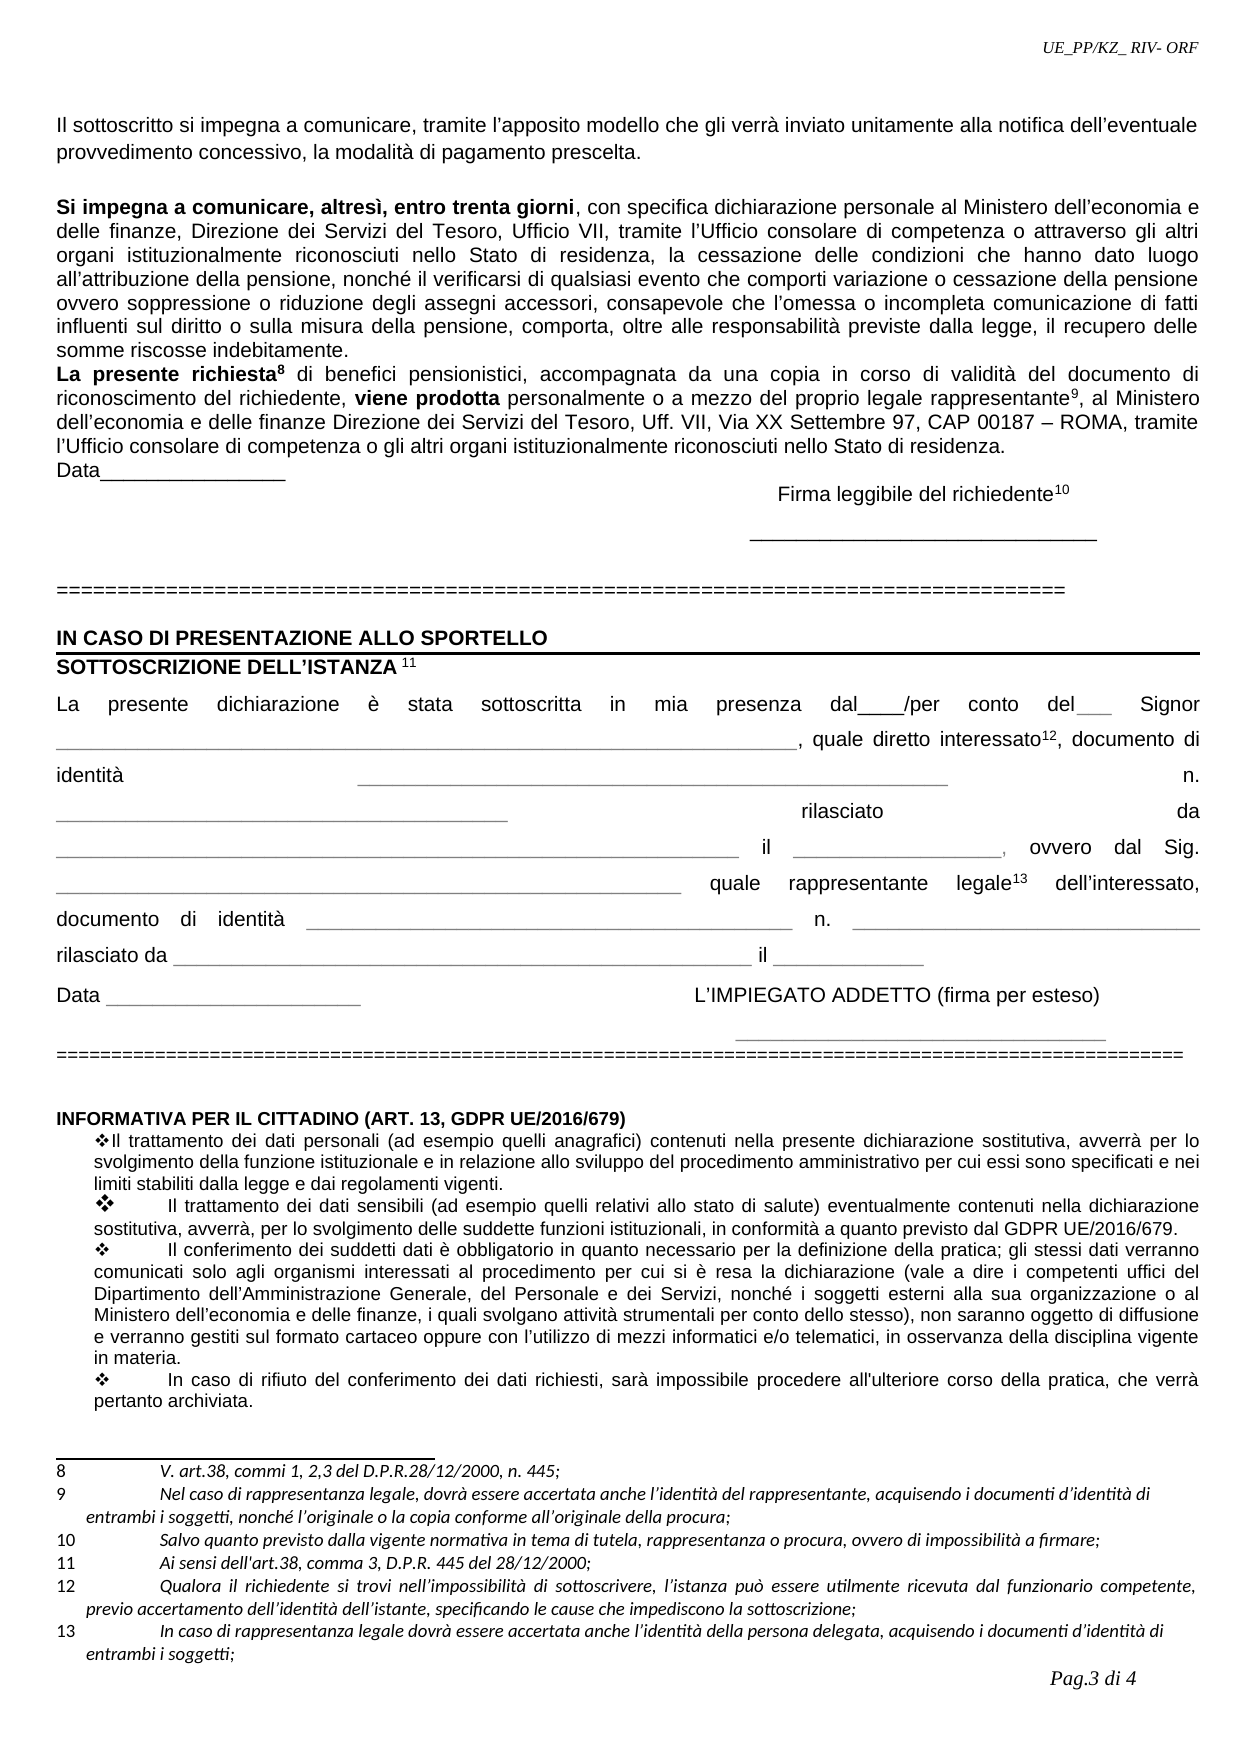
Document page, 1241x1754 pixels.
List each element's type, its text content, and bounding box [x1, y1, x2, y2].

text ======================================================================================================= [56, 1043, 1200, 1065]
text Firma leggibile del richiedente [647, 482, 1200, 506]
text INFORMATIVA PER IL CITTADINO (ART. 13, GDPR UE/2016/679) [56, 1108, 1200, 1130]
text Qualora il richiedente si trovi nell’impossibilità di sottoscrivere, l’istanza può essere utilmente ricevuta dal funzionario competente, previo accertamento dell’identità dell’istante, specificando le cause che impediscono la sottoscrizione; [56, 1574, 1200, 1619]
text Ai sensi dell'art.38, comma 3, D.P.R. 445 del 28/12/2000; [56, 1551, 1200, 1574]
text ________________________________ [691, 1014, 1200, 1043]
text ______________________________ [647, 518, 1200, 542]
text In caso di rappresentanza legale dovrà essere accertata anche l’identità della persona delegata, acquisendo i documenti d’identità di entrambi i soggetti; [56, 1619, 1200, 1665]
text Si impegna a comunicare, altresì, entro trenta giorni, con specifica dichiarazione personale al Ministero dell’economia e delle finanze, Direzione dei Servizi del Tesoro, Ufficio VII, tramite l’Ufficio consolare di competenza o attraverso gli altri organi istituzionalmente riconosciuti nello Stato di residenza, la cessazione delle condizioni che hanno dato luogo all’attribuzione della pensione, nonché il verificarsi di qualsiasi evento che comporti variazione o cessazione della pensione ovvero soppressione o riduzione degli assegni accessori, consapevole che l’omessa o incompleta comunicazione di fatti influenti sul diritto o sulla misura della pensione, comporta, oltre alle responsabilità previste dalla legge, il recupero delle somme riscosse indebitamente. [56, 194, 1200, 362]
text Data________________ [56, 458, 1200, 482]
list In caso di rifiuto del conferimento dei dati richiesti, sarà impossibile procedere all'ulteriore corso della pratica, che verrà pertanto archiviata. [94, 1368, 1200, 1412]
text Salvo quanto previsto dalla vigente normativa in tema di tutela, rappresentanza o procura, ovvero di impossibilità a firmare; [56, 1528, 1200, 1551]
text Nel caso di rappresentanza legale, dovrà essere accertata anche l’identità del rappresentante, acquisendo i documenti d’identità di entrambi i soggetti, nonché l’originale o la copia conforme all’originale della procura; [56, 1482, 1200, 1528]
text Data ______________________ L’IMPIEGATO ADDETTO (firma per esteso) [56, 979, 1200, 1008]
list Il trattamento dei dati sensibili (ad esempio quelli relativi allo stato di salute) eventualmente contenuti nella dichiarazione sostitutiva, avverrà, per lo svolgimento delle suddette funzioni istituzionali, in conformità a quanto previsto dal GDPR UE/2016/679. [94, 1194, 1200, 1239]
text La presente richiesta di benefici pensionistici, accompagnata da una copia in corso di validità del documento di riconoscimento del richiedente, viene prodotta personalmente o a mezzo del proprio legale rappresentante, al Ministero dell’economia e delle finanze Direzione dei Servizi del Tesoro, Uff. VII, Via XX Settembre 97, CAP 00187 – ROMA, tramite l’Ufficio consolare di competenza o gli altri organi istituzionalmente riconosciuti nello Stato di residenza. [56, 362, 1200, 458]
list Il trattamento dei dati personali (ad esempio quelli anagrafici) contenuti nella presente dichiarazione sostitutiva, avverrà per lo svolgimento della funzione istituzionale e in relazione allo sviluppo del procedimento amministrativo per cui essi sono specificati e nei limiti stabiliti dalla legge e dai regolamenti vigenti. [94, 1130, 1200, 1194]
list Il conferimento dei suddetti dati è obbligatorio in quanto necessario per la definizione della pratica; gli stessi dati verranno comunicati solo agli organismi interessati al procedimento per cui si è resa la dichiarazione (vale a dire i competenti uffici del Dipartimento dell’Amministrazione Generale, del Personale e dei Servizi, nonché i soggetti esterni alla sua organizzazione o al Ministero dell’economia e delle finanze, i quali svolgano attività strumentali per conto dello stesso), non saranno oggetto di diffusione e verranno gestiti sul formato cartaceo oppure con l’utilizzo di mezzi informatici e/o telematici, in osservanza della disciplina vigente in materia. [94, 1239, 1200, 1368]
text La presente dichiarazione è stata sottoscritta in mia presenza dal____/per conto del___ Signor ________________________________________________________________, quale diretto interessato, documento di identità ___________________________________________________ n. _______________________________________ rilasciato da ___________________________________________________________ il __________________, ovvero dal Sig. ______________________________________________________ quale rappresentante legale dell’interessato, documento di identità __________________________________________ n. ______________________________ rilasciato da __________________________________________________ il _____________ [56, 691, 1200, 967]
text IN CASO DI PRESENTAZIONE ALLO SPORTELLO [56, 626, 1200, 652]
text SOTTOSCRIZIONE DELL’ISTANZA [56, 655, 1200, 679]
text =================================================================================== [56, 578, 1200, 602]
text Il sottoscritto si impegna a comunicare, tramite l’apposito modello che gli verrà inviato unitamente alla notifica dell’eventuale provvedimento concessivo, la modalità di pagamento prescelta. [56, 112, 1200, 164]
text V. art.38, commi 1, 2,3 del D.P.R.28/12/2000, n. 445; [56, 1459, 1200, 1482]
